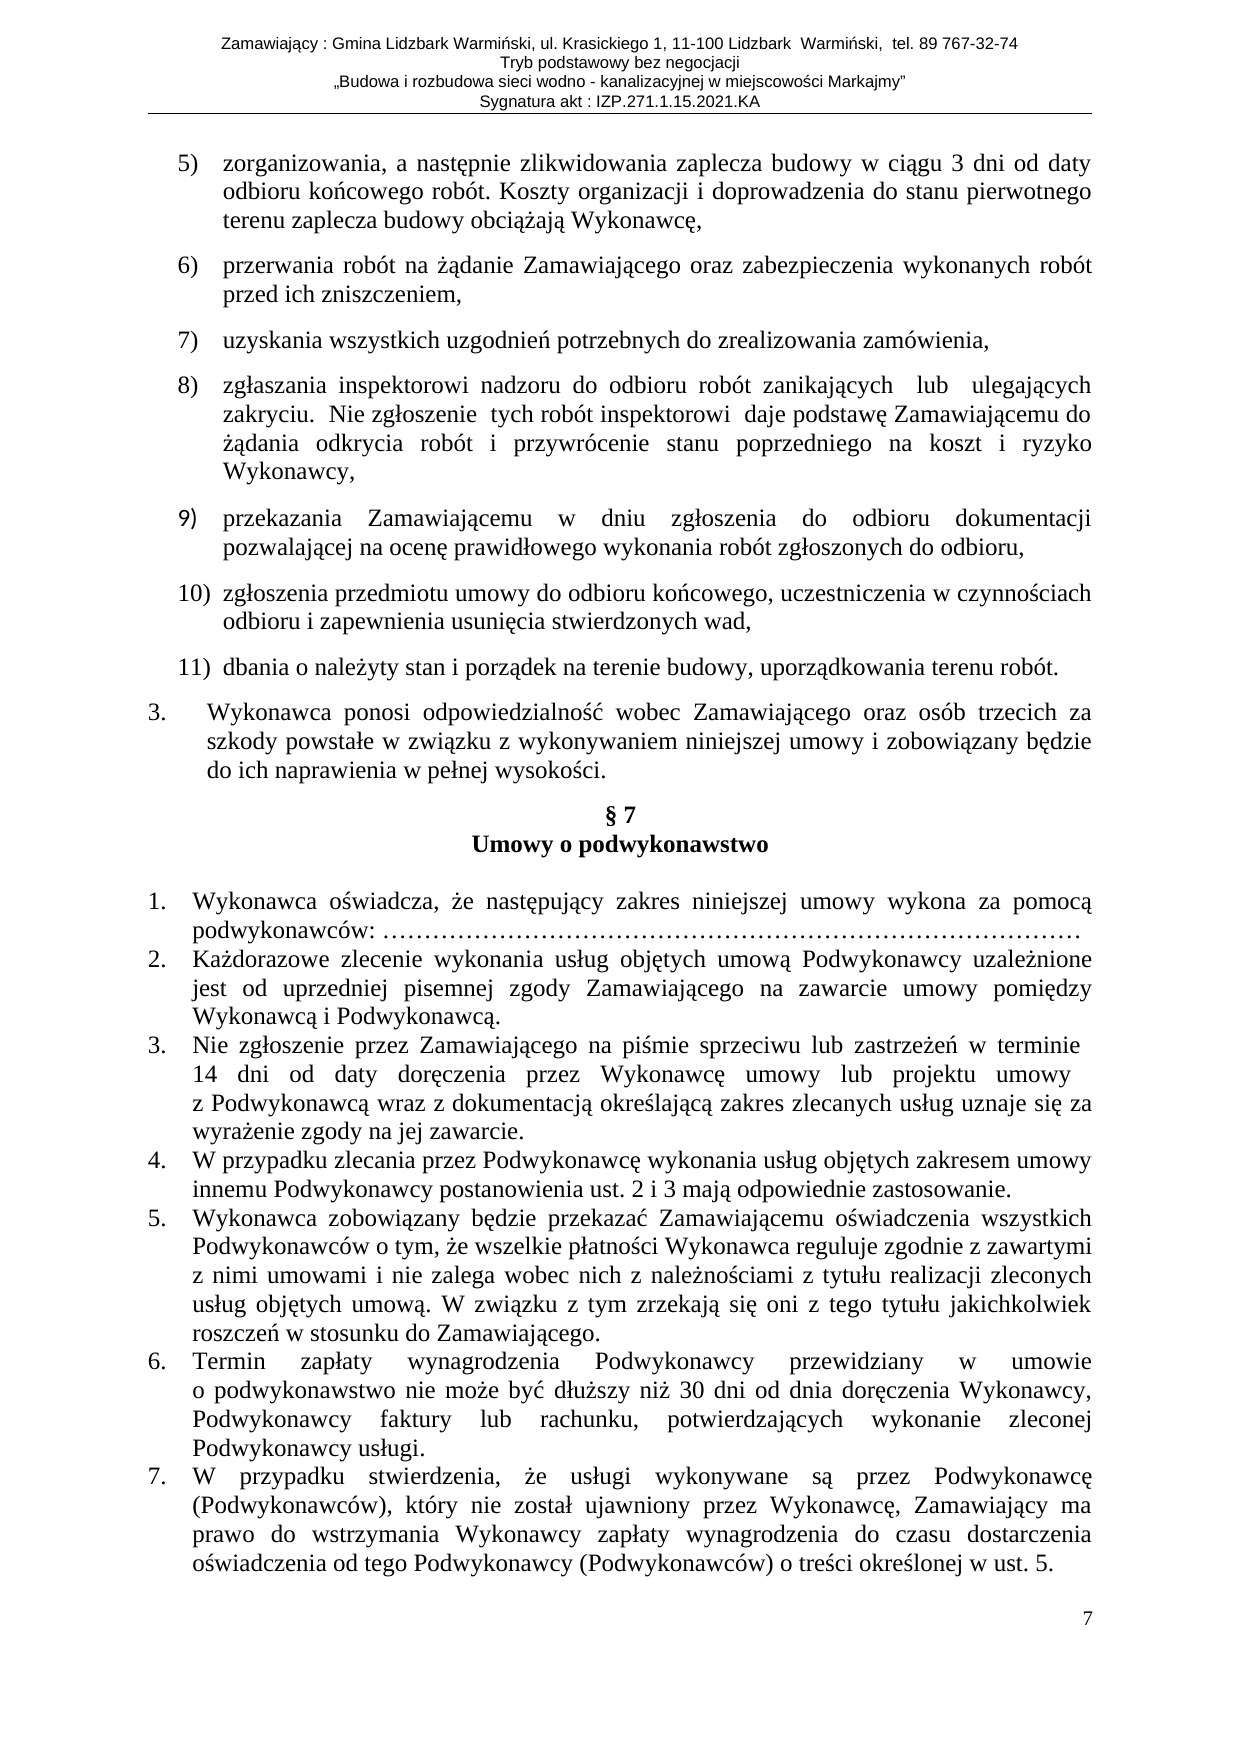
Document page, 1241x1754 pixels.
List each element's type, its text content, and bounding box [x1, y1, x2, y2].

list uzyskania wszystkich uzgodnień potrzebnych do zrealizowania zamówienia, [177, 325, 1093, 353]
list Wykonawca zobowiązany będzie przekazać Zamawiającemu oświadczenia wszystkich Podwykonawców o tym, że wszelkie płatności Wykonawca reguluje zgodnie z zawartymi z nimi umowami i nie zalega wobec nich z należnościami z tytułu realizacji zleconych usług objętych umową. W związku z tym zrzekają się oni z tego tytułu jakichkolwiek roszczeń w stosunku do Zamawiającego. [148, 1203, 1093, 1346]
list zgłaszania inspektorowi nadzoru do odbioru robót zanikających lub ulegających zakryciu. Nie zgłoszenie tych robót inspektorowi daje podstawę Zamawiającemu do żądania odkrycia robót i przywrócenie stanu poprzedniego na koszt i ryzyko Wykonawcy, [177, 370, 1093, 485]
list przekazania Zamawiającemu w dniu zgłoszenia do odbioru dokumentacji pozwalającej na ocenę prawidłowego wykonania robót zgłoszonych do odbioru, [177, 502, 1093, 561]
list W przypadku zlecania przez Podwykonawcę wykonania usług objętych zakresem umowy innemu Podwykonawcy postanowienia ust. 2 i 3 mają odpowiednie zastosowanie. [148, 1145, 1093, 1203]
list zorganizowania, a następnie zlikwidowania zaplecza budowy w ciągu 3 dni od daty odbioru końcowego robót. Koszty organizacji i doprowadzenia do stanu pierwotnego terenu zaplecza budowy obciążają Wykonawcę, [177, 148, 1093, 234]
text § 7 [148, 800, 1093, 829]
list Każdorazowe zlecenie wykonania usług objętych umową Podwykonawcy uzależnione jest od uprzedniej pisemnej zgody Zamawiającego na zawarcie umowy pomiędzy Wykonawcą i Podwykonawcą. [148, 944, 1093, 1030]
list przerwania robót na żądanie Zamawiającego oraz zabezpieczenia wykonanych robót przed ich zniszczeniem, [177, 251, 1093, 308]
list Nie zgłoszenie przez Zamawiającego na piśmie sprzeciwu lub zastrzeżeń w terminie 14 dni od daty doręczenia przez Wykonawcę umowy lub projektu umowy z Podwykonawcą wraz z dokumentacją określającą zakres zlecanych usług uznaje się za wyrażenie zgody na jej zawarcie. [148, 1030, 1093, 1145]
list dbania o należyty stan i porządek na terenie budowy, uporządkowania terenu robót. [177, 652, 1093, 681]
list W przypadku stwierdzenia, że usługi wykonywane są przez Podwykonawcę (Podwykonawców), który nie został ujawniony przez Wykonawcę, Zamawiający ma prawo do wstrzymania Wykonawcy zapłaty wynagrodzenia do czasu dostarczenia oświadczenia od tego Podwykonawcy (Podwykonawców) o treści określonej w ust. 5. [148, 1461, 1093, 1576]
list Wykonawca oświadcza, że następujący zakres niniejszej umowy wykona za pomocą podwykonawców: ………………………………………………………………………… [148, 886, 1093, 944]
list Termin zapłaty wynagrodzenia Podwykonawcy przewidziany w umowie o podwykonawstwo nie może być dłuższy niż 30 dni od dnia doręczenia Wykonawcy, Podwykonawcy faktury lub rachunku, potwierdzających wykonanie zleconej Podwykonawcy usługi. [148, 1346, 1093, 1461]
list Wykonawca ponosi odpowiedzialność wobec Zamawiającego oraz osób trzecich za szkody powstałe w związku z wykonywaniem niniejszej umowy i zobowiązany będzie do ich naprawienia w pełnej wysokości. [148, 697, 1093, 783]
text Umowy o podwykonawstwo [148, 829, 1093, 858]
list zgłoszenia przedmiotu umowy do odbioru końcowego, uczestniczenia w czynnościach odbioru i zapewnienia usunięcia stwierdzonych wad, [177, 578, 1093, 635]
